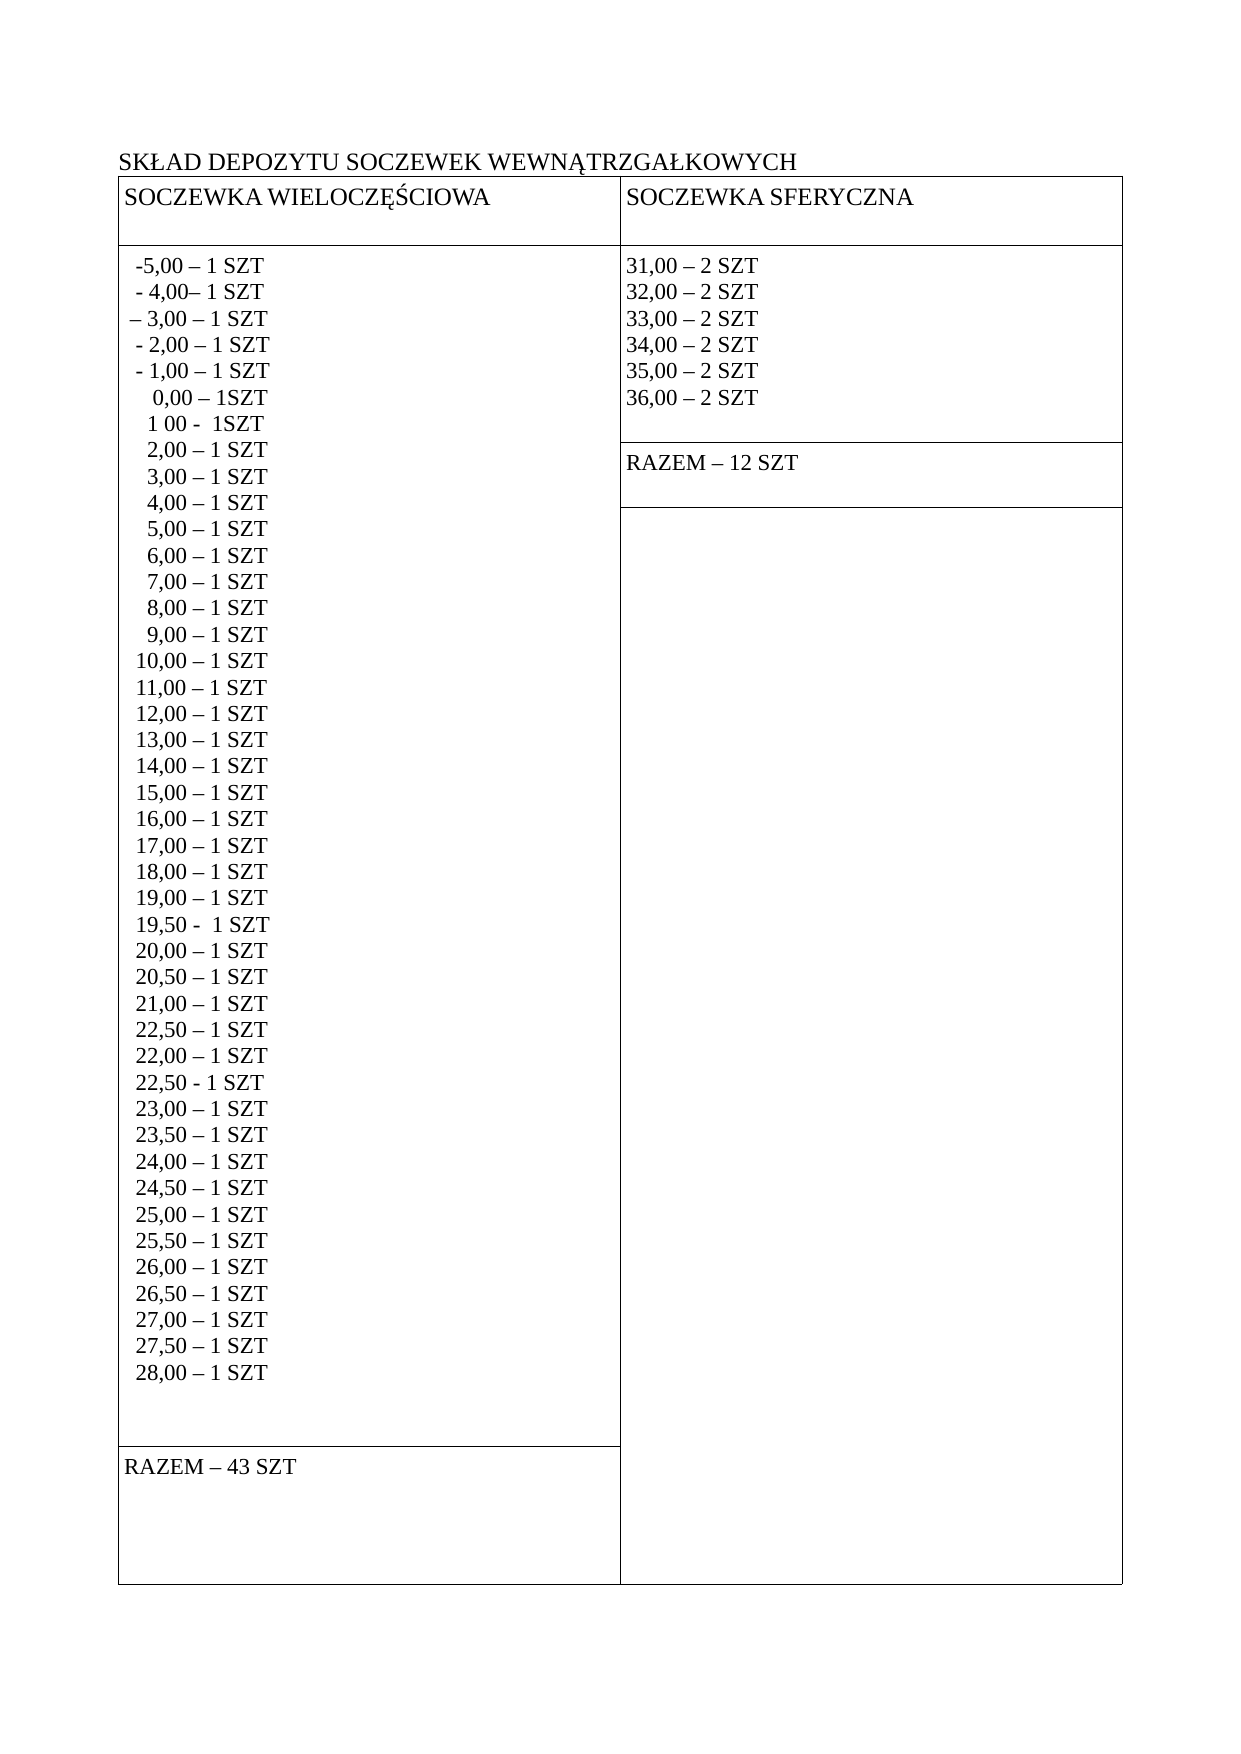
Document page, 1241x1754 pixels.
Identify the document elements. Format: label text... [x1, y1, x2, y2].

table_cell 31,00 – 2 SZT 32,00 – 2 SZT 33,00 – 2 SZT 34,00 – 2 SZT 35,00 – 2 SZT 36,00 – 2 SZT [621, 246, 1122, 442]
text SKŁAD DEPOZYTU SOCZEWEK WEWNĄTRZGAŁKOWYCH [118, 147, 1122, 176]
table_cell [621, 508, 1122, 1583]
table_cell RAZEM – 43 SZT [119, 1447, 620, 1583]
table_cell RAZEM – 12 SZT [621, 443, 1122, 507]
table_header SOCZEWKA SFERYCZNA [621, 177, 1122, 245]
table_header SOCZEWKA WIELOCZĘŚCIOWA [119, 177, 620, 245]
table_cell -5,00 – 1 SZT - 4,00– 1 SZT – 3,00 – 1 SZT - 2,00 – 1 SZT - 1,00 – 1 SZT 0,00 – 1SZT 1 00 - 1SZT 2,00 – 1 SZT 3,00 – 1 SZT 4,00 – 1 SZT 5,00 – 1 SZT 6,00 – 1 SZT 7,00 – 1 SZT 8,00 – 1 SZT 9,00 – 1 SZT 10,00 – 1 SZT 11,00 – 1 SZT 12,00 – 1 SZT 13,00 – 1 SZT 14,00 – 1 SZT 15,00 – 1 SZT 16,00 – 1 SZT 17,00 – 1 SZT 18,00 – 1 SZT 19,00 – 1 SZT 19,50 - 1 SZT 20,00 – 1 SZT 20,50 – 1 SZT 21,00 – 1 SZT 22,50 – 1 SZT 22,00 – 1 SZT 22,50 - 1 SZT 23,00 – 1 SZT 23,50 – 1 SZT 24,00 – 1 SZT 24,50 – 1 SZT 25,00 – 1 SZT 25,50 – 1 SZT 26,00 – 1 SZT 26,50 – 1 SZT 27,00 – 1 SZT 27,50 – 1 SZT 28,00 – 1 SZT [119, 246, 620, 1446]
